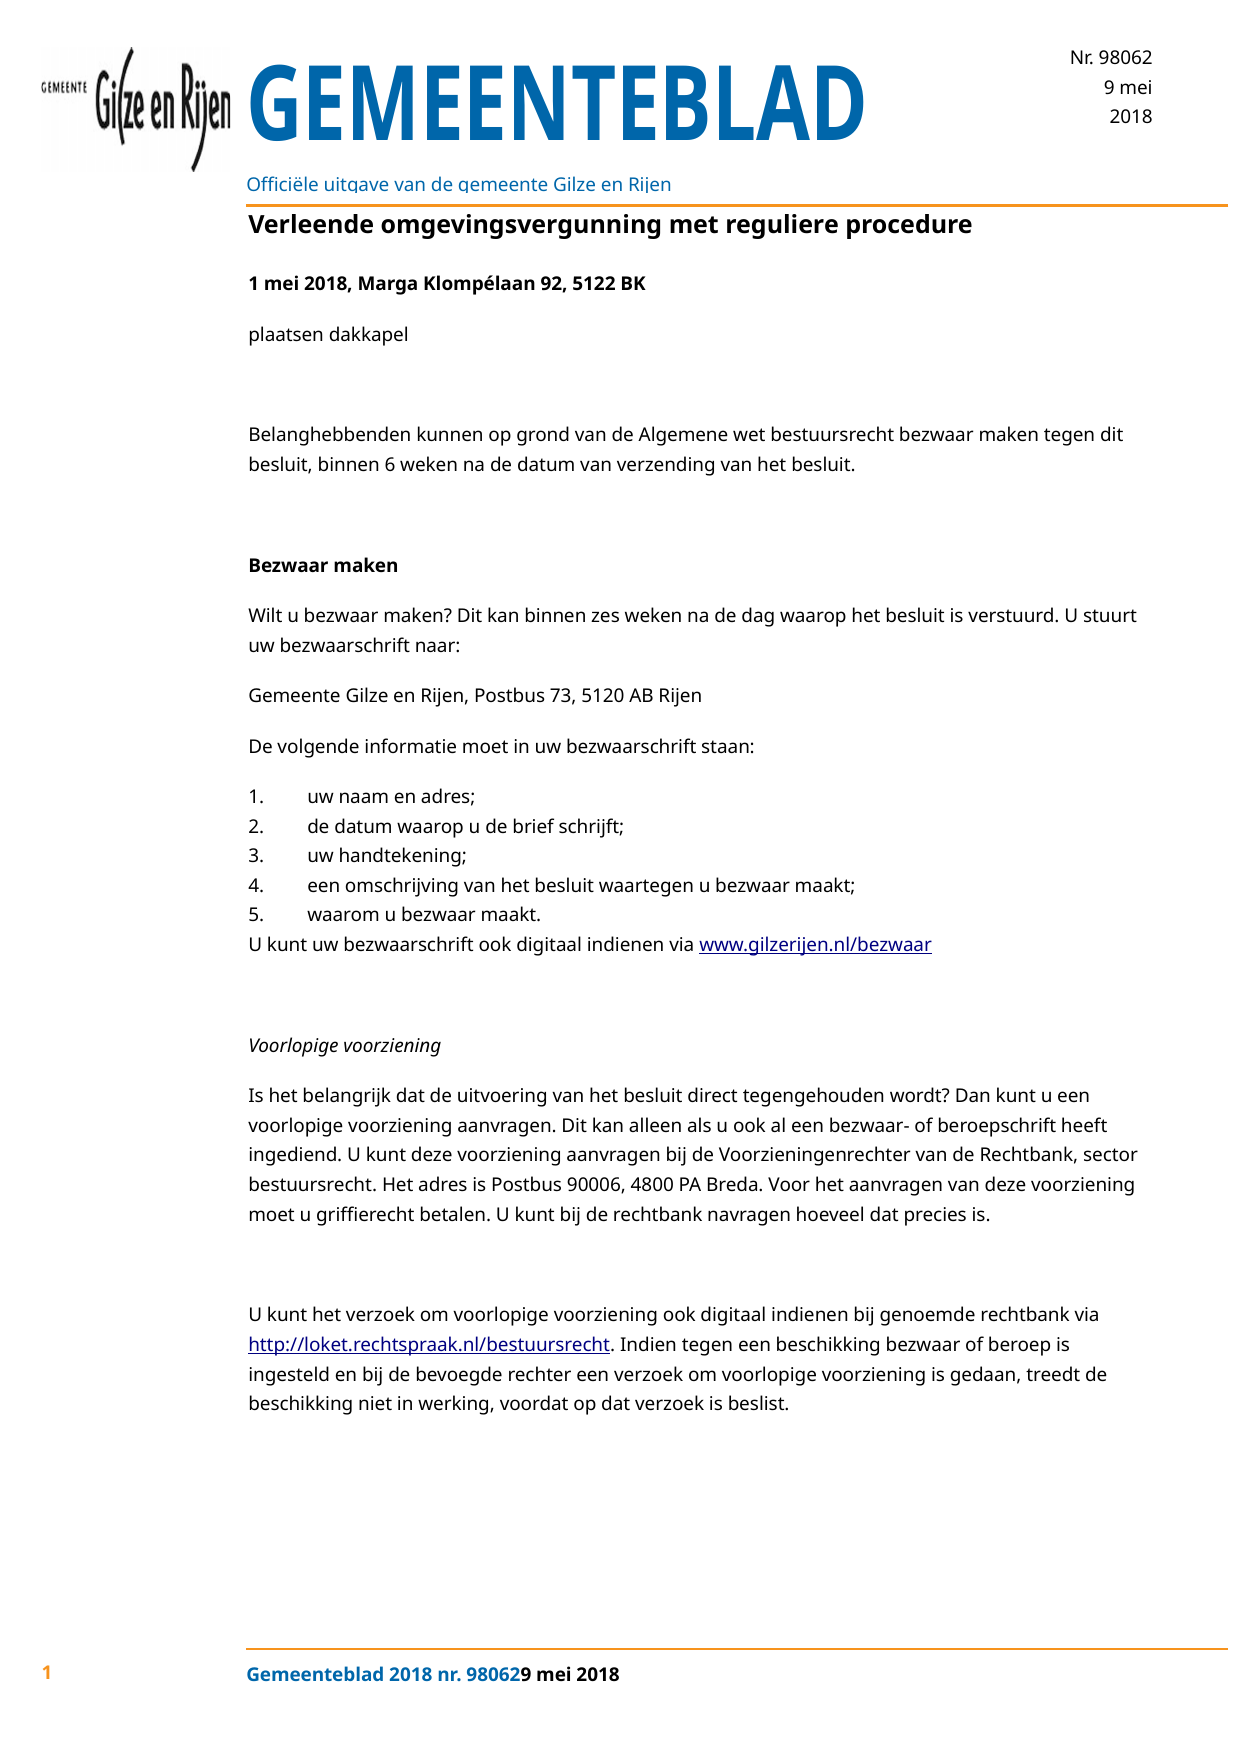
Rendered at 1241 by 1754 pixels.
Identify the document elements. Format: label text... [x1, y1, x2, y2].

text De volgende informatie moet in uw bezwaarschrift staan: [248, 733, 1152, 758]
picture [41, 47, 231, 172]
text Bezwaar maken [248, 552, 1152, 578]
text U kunt het verzoek om voorlopige voorziening ook digitaal indienen bij genoemde rechtbank via http://loket.rechtspraak.nl/bestuursrecht. Indien tegen een beschikking bezwaar of beroep is ingesteld en bij de bevoegde rechter een verzoek om voorlopige voorziening is gedaan, treedt de beschikking niet in werking, voordat op dat verzoek is beslist. [248, 1302, 1152, 1416]
list uw handtekening; [248, 842, 1152, 868]
text Wilt u bezwaar maken? Dit kan binnen zes weken na de dag waarop het besluit is verstuurd. U stuurt uw bezwaarschrift naar: [248, 602, 1152, 658]
text Verleende omgevingsvergunning met reguliere procedure [248, 207, 1152, 241]
text U kunt uw bezwaarschrift ook digitaal indienen via www.gilzerijen.nl/bezwaar [248, 931, 1152, 957]
list waarom u bezwaar maakt. [248, 902, 1152, 927]
list de datum waarop u de brief schrijft; [248, 813, 1152, 838]
text Gemeente Gilze en Rijen, Postbus 73, 5120 AB Rijen [248, 682, 1152, 708]
text 1 mei 2018, Marga Klompélaan 92, 5122 BK [248, 270, 1152, 296]
text Voorlopige voorziening [248, 1032, 1152, 1058]
text Belanghebbenden kunnen op grond van de Algemene wet bestuursrecht bezwaar maken tegen dit besluit, binnen 6 weken na de datum van verzending van het besluit. [248, 422, 1152, 477]
list een omschrijving van het besluit waartegen u bezwaar maakt; [248, 872, 1152, 898]
text Is het belangrijk dat de uitvoering van het besluit direct tegengehouden wordt? Dan kunt u een voorlopige voorziening aanvragen. Dit kan alleen als u ook al een bezwaar- of beroepschrift heeft ingediend. U kunt deze voorziening aanvragen bij de Voorzieningenrechter van de Rechtbank, sector bestuursrecht. Het adres is Postbus 90006, 4800 PA Breda. Voor het aanvragen van deze voorziening moet u griffierecht betalen. U kunt bij de rechtbank navragen hoeveel dat precies is. [248, 1082, 1152, 1226]
list uw naam en adres; [248, 783, 1152, 809]
text plaatsen dakkapel [248, 321, 1152, 346]
